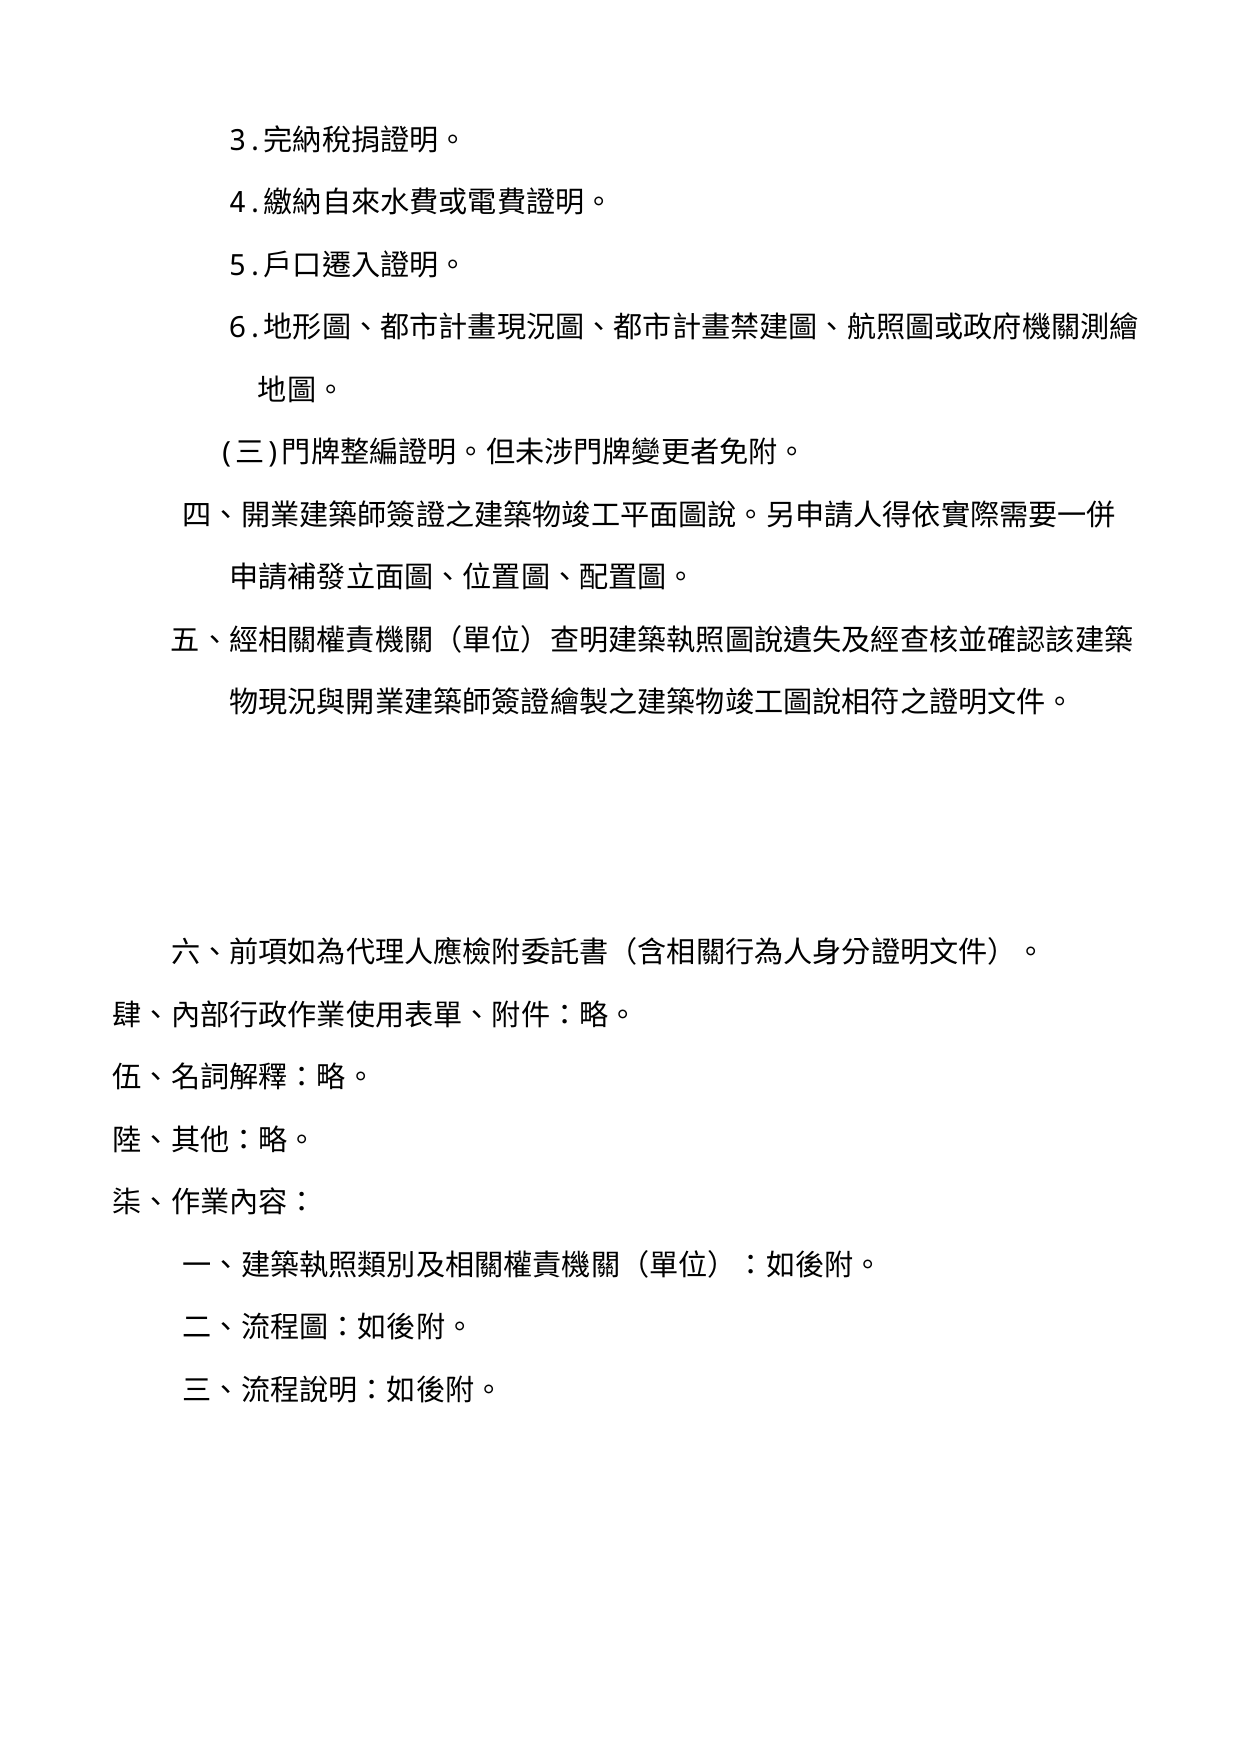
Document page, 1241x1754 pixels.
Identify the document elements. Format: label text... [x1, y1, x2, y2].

text 柒、作業內容： [112, 1158, 1144, 1221]
text 6.地形圖、都市計畫現況圖、都市計畫禁建圖、航照圖或政府機關測繪地圖。 [228, 283, 1144, 408]
text 4.繳納自來水費或電費證明。 [228, 158, 1144, 221]
text 二、流程圖：如後附。 [112, 1283, 1144, 1346]
text 六、前項如為代理人應檢附委託書（含相關行為人身分證明文件）。 [112, 908, 1144, 971]
text 3.完納稅捐證明。 [228, 96, 1144, 158]
text 肆、內部行政作業使用表單、附件：略。 [112, 971, 1144, 1033]
text 5.戶口遷入證明。 [228, 221, 1144, 283]
text 伍、名詞解釋：略。 [112, 1033, 1144, 1096]
text 陸、其他：略。 [112, 1096, 1144, 1158]
text 三、流程說明：如後附。 [112, 1346, 1144, 1408]
text 四、開業建築師簽證之建築物竣工平面圖說。另申請人得依實際需要一併申請補發立面圖、位置圖、配置圖。 [112, 471, 1144, 596]
text (三)門牌整編證明。但未涉門牌變更者免附。 [112, 408, 1144, 471]
text 一、建築執照類別及相關權責機關（單位）：如後附。 [112, 1221, 1144, 1283]
text 五、經相關權責機關（單位）查明建築執照圖說遺失及經查核並確認該建築物現況與開業建築師簽證繪製之建築物竣工圖說相符之證明文件。 [171, 596, 1144, 721]
